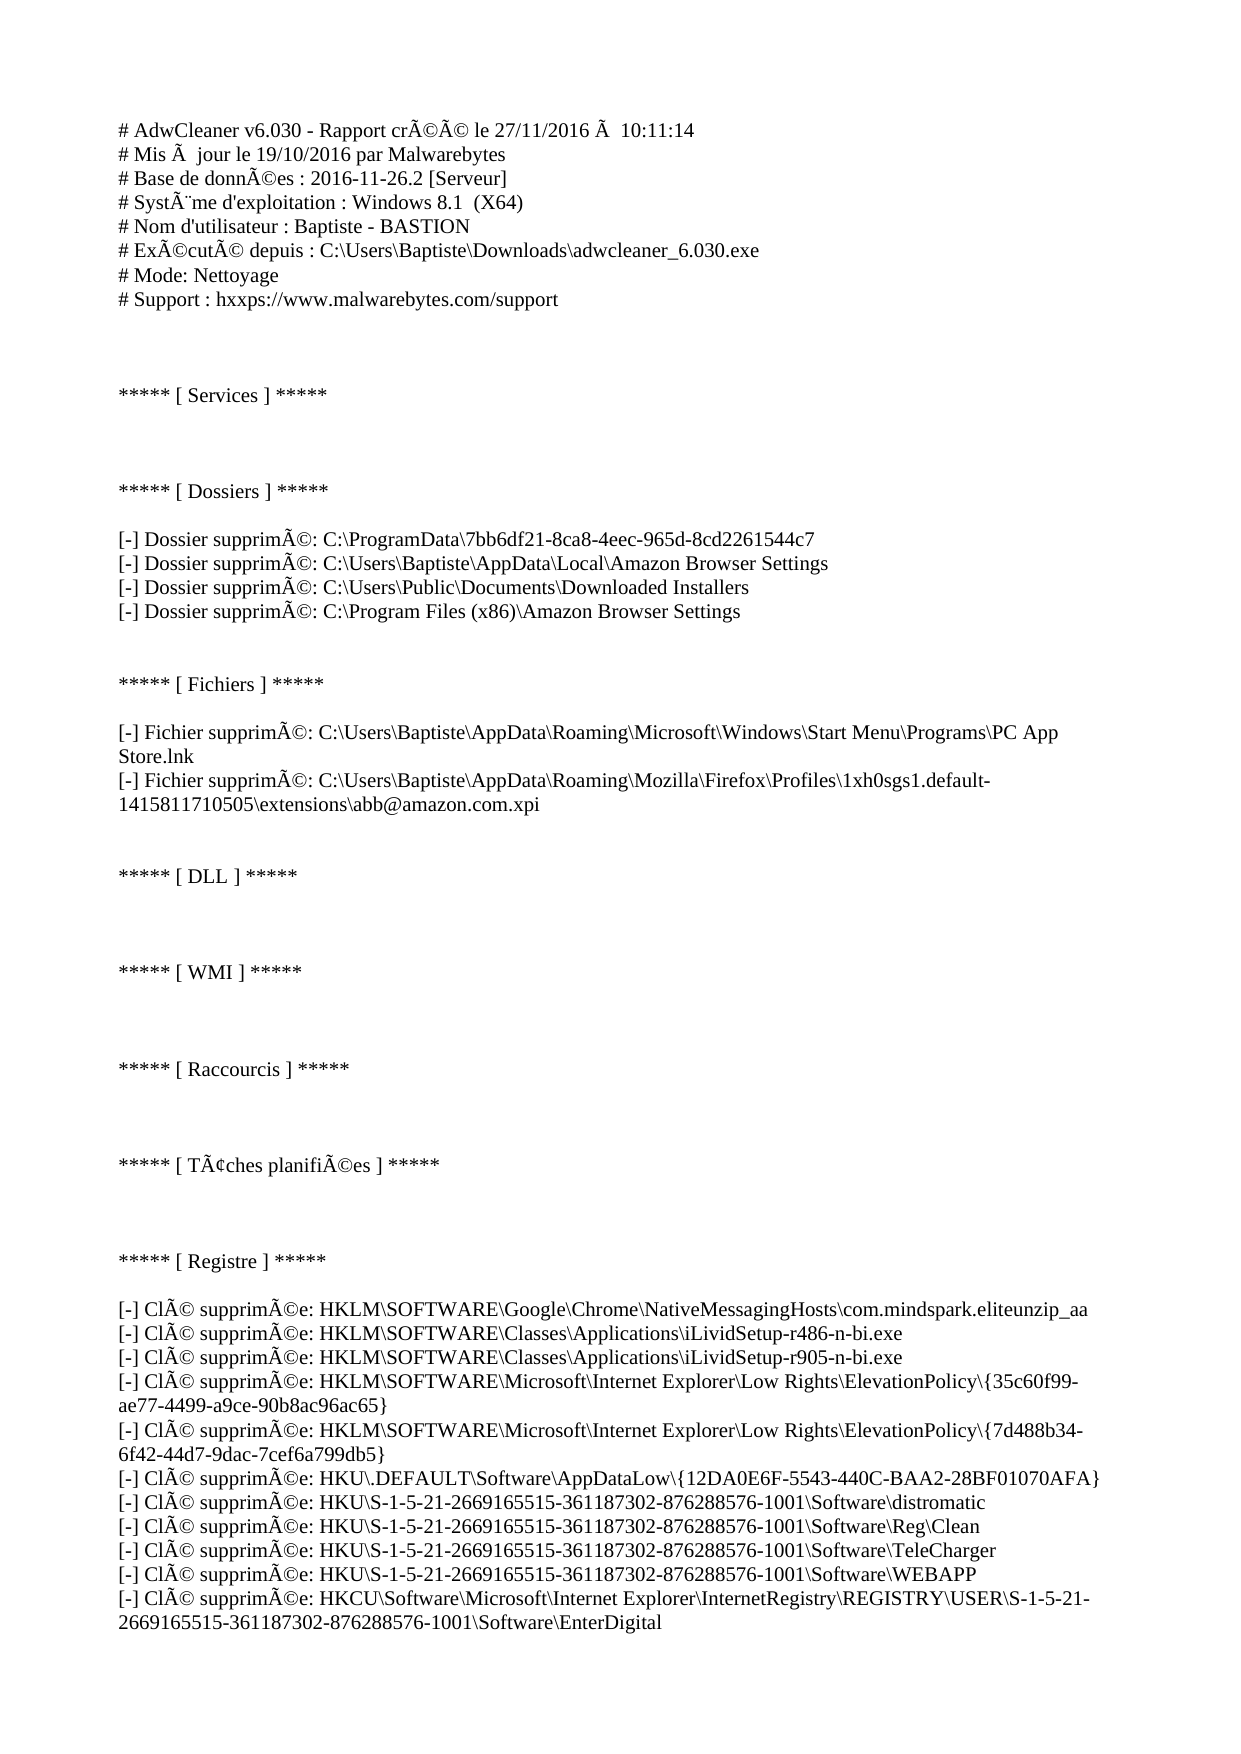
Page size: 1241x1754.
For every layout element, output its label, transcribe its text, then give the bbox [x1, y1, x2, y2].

text ***** [ Dossiers ] ***** [118, 479, 1122, 503]
text ***** [ Raccourcis ] ***** [118, 1057, 1122, 1081]
text # SystÃ¨me d'exploitation : Windows 8.1 (X64) [118, 190, 1122, 214]
text [-] Dossier supprimÃ©: C:\ProgramData\7bb6df21-8ca8-4eec-965d-8cd2261544c7 [118, 527, 1122, 551]
text [-] Dossier supprimÃ©: C:\Users\Public\Documents\Downloaded Installers [118, 575, 1122, 599]
text [-] ClÃ© supprimÃ©e: HKU\S-1-5-21-2669165515-361187302-876288576-1001\Software\distromatic [118, 1490, 1122, 1514]
text # Mode: Nettoyage [118, 262, 1122, 287]
text [-] ClÃ© supprimÃ©e: HKU\S-1-5-21-2669165515-361187302-876288576-1001\Software\WEBAPP [118, 1562, 1122, 1586]
text [-] ClÃ© supprimÃ©e: HKLM\SOFTWARE\Microsoft\Internet Explorer\Low Rights\ElevationPolicy\{35c60f99-ae77-4499-a9ce-90b8ac96ac65} [118, 1369, 1122, 1417]
text ***** [ Registre ] ***** [118, 1249, 1122, 1273]
text [-] Dossier supprimÃ©: C:\Program Files (x86)\Amazon Browser Settings [118, 599, 1122, 623]
text [-] Fichier supprimÃ©: C:\Users\Baptiste\AppData\Roaming\Microsoft\Windows\Start Menu\Programs\PC App Store.lnk [118, 720, 1122, 768]
text [-] ClÃ© supprimÃ©e: HKCU\Software\Microsoft\Internet Explorer\InternetRegistry\REGISTRY\USER\S-1-5-21-2669165515-361187302-876288576-1001\Software\EnterDigital [118, 1586, 1122, 1634]
text ***** [ Services ] ***** [118, 383, 1122, 407]
text [-] ClÃ© supprimÃ©e: HKLM\SOFTWARE\Microsoft\Internet Explorer\Low Rights\ElevationPolicy\{7d488b34-6f42-44d7-9dac-7cef6a799db5} [118, 1417, 1122, 1466]
text [-] ClÃ© supprimÃ©e: HKLM\SOFTWARE\Google\Chrome\NativeMessagingHosts\com.mindspark.eliteunzip_aa [118, 1297, 1122, 1321]
text # Support : hxxps://www.malwarebytes.com/support [118, 287, 1122, 311]
text [-] ClÃ© supprimÃ©e: HKU\.DEFAULT\Software\AppDataLow\{12DA0E6F-5543-440C-BAA2-28BF01070AFA} [118, 1466, 1122, 1490]
text # Mis Ã jour le 19/10/2016 par Malwarebytes [118, 142, 1122, 166]
text [-] ClÃ© supprimÃ©e: HKU\S-1-5-21-2669165515-361187302-876288576-1001\Software\Reg\Clean [118, 1514, 1122, 1538]
text ***** [ Fichiers ] ***** [118, 672, 1122, 696]
text [-] Fichier supprimÃ©: C:\Users\Baptiste\AppData\Roaming\Mozilla\Firefox\Profiles\1xh0sgs1.default-1415811710505\extensions\abb@amazon.com.xpi [118, 768, 1122, 816]
text # AdwCleaner v6.030 - Rapport crÃ©Ã© le 27/11/2016 Ã 10:11:14 [118, 118, 1122, 142]
text # Base de donnÃ©es : 2016-11-26.2 [Serveur] [118, 166, 1122, 190]
text [-] Dossier supprimÃ©: C:\Users\Baptiste\AppData\Local\Amazon Browser Settings [118, 551, 1122, 575]
text [-] ClÃ© supprimÃ©e: HKLM\SOFTWARE\Classes\Applications\iLividSetup-r905-n-bi.exe [118, 1345, 1122, 1369]
text # ExÃ©cutÃ© depuis : C:\Users\Baptiste\Downloads\adwcleaner_6.030.exe [118, 238, 1122, 262]
text ***** [ WMI ] ***** [118, 960, 1122, 984]
text [-] ClÃ© supprimÃ©e: HKU\S-1-5-21-2669165515-361187302-876288576-1001\Software\TeleCharger [118, 1538, 1122, 1562]
text [-] ClÃ© supprimÃ©e: HKLM\SOFTWARE\Classes\Applications\iLividSetup-r486-n-bi.exe [118, 1321, 1122, 1345]
text ***** [ TÃ¢ches planifiÃ©es ] ***** [118, 1153, 1122, 1177]
text # Nom d'utilisateur : Baptiste - BASTION [118, 214, 1122, 238]
text ***** [ DLL ] ***** [118, 864, 1122, 888]
